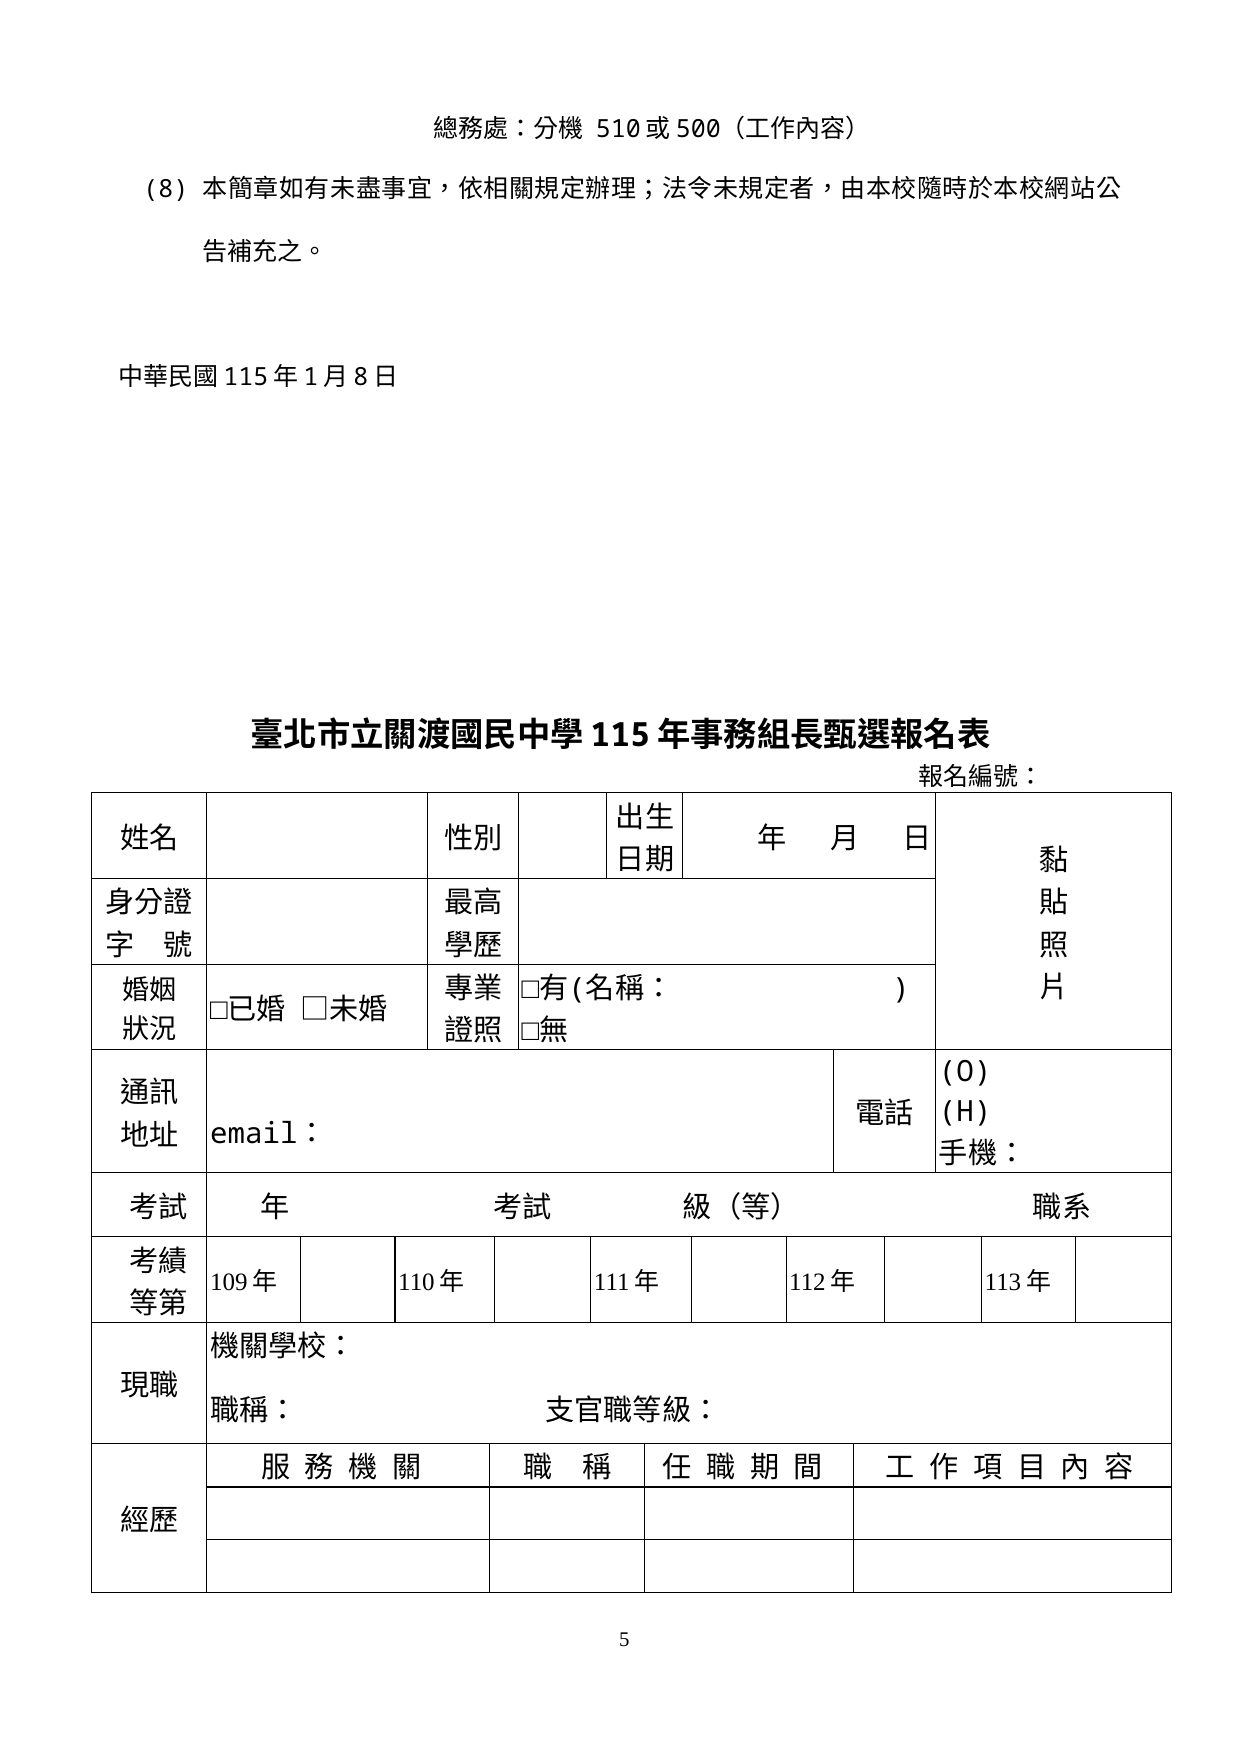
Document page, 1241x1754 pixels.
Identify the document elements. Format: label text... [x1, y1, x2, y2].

table_cell [854, 1540, 1171, 1592]
table_cell 機關學校： 職稱： 支官職等級： [207, 1323, 1171, 1443]
table_header [207, 793, 427, 878]
table_cell (O) (H) 手機： [936, 1050, 1171, 1172]
table_header 姓名 [92, 793, 206, 878]
table_cell [1076, 1237, 1171, 1322]
table_cell 專業 證照 [428, 965, 518, 1049]
table_cell 110年 [396, 1237, 494, 1322]
text 中華民國115年1月8日 [118, 333, 1122, 395]
table_cell □已婚 □未婚 [207, 965, 427, 1049]
table_cell [301, 1237, 394, 1322]
table_cell 考試 [92, 1173, 206, 1236]
table_cell 最高 學歷 [428, 879, 518, 963]
table_cell 電話 [834, 1050, 935, 1172]
text 臺北市立關渡國民中學115年事務組長甄選報名表 [118, 708, 1122, 756]
table_cell [207, 879, 427, 963]
table_cell [645, 1540, 853, 1592]
table_header 出生 日期 [607, 793, 682, 878]
table_cell [885, 1237, 981, 1322]
table_cell 考績 等第 [92, 1237, 206, 1322]
table_header 年 月 日 [683, 793, 935, 878]
table_cell [490, 1488, 644, 1539]
table_cell 112年 [787, 1237, 884, 1322]
table_header [519, 793, 606, 878]
table_cell 通訊 地址 [92, 1050, 206, 1172]
table_cell 服 務 機 關 [207, 1444, 489, 1486]
table_cell 婚姻 狀況 [92, 965, 206, 1049]
text 總務處：分機 510或500（工作內容） [118, 108, 1122, 145]
table_cell 現職 [92, 1323, 206, 1443]
table_cell □有(名稱： ) □無 [519, 965, 935, 1049]
list 本簡章如有未盡事宜，依相關規定辦理；法令未規定者，由本校隨時於本校網站公告補充之。 [143, 145, 1122, 270]
table_cell 職 稱 [490, 1444, 644, 1486]
table_cell [495, 1237, 590, 1322]
table_header 性別 [428, 793, 518, 878]
table_cell 任 職 期 間 [645, 1444, 853, 1486]
table_cell 工 作 項 目 內 容 [854, 1444, 1171, 1486]
table_cell [692, 1237, 786, 1322]
table_cell 年 考試 級（等） 職系 [207, 1173, 1171, 1236]
table_cell 109年 [207, 1237, 300, 1322]
text 報名編號： [118, 756, 1122, 792]
table_cell [490, 1540, 644, 1592]
table_cell [207, 1540, 489, 1592]
table_header 黏 貼 照 片 [936, 793, 1171, 1049]
table_cell 111年 [591, 1237, 691, 1322]
table_cell [207, 1488, 489, 1539]
table_cell [519, 879, 935, 963]
table_cell [854, 1488, 1171, 1539]
table_cell 經歷 [92, 1444, 206, 1592]
table_cell [645, 1488, 853, 1539]
table_cell 113年 [982, 1237, 1075, 1322]
table_cell 身分證 字 號 [92, 879, 206, 963]
table_cell email： [207, 1050, 833, 1172]
